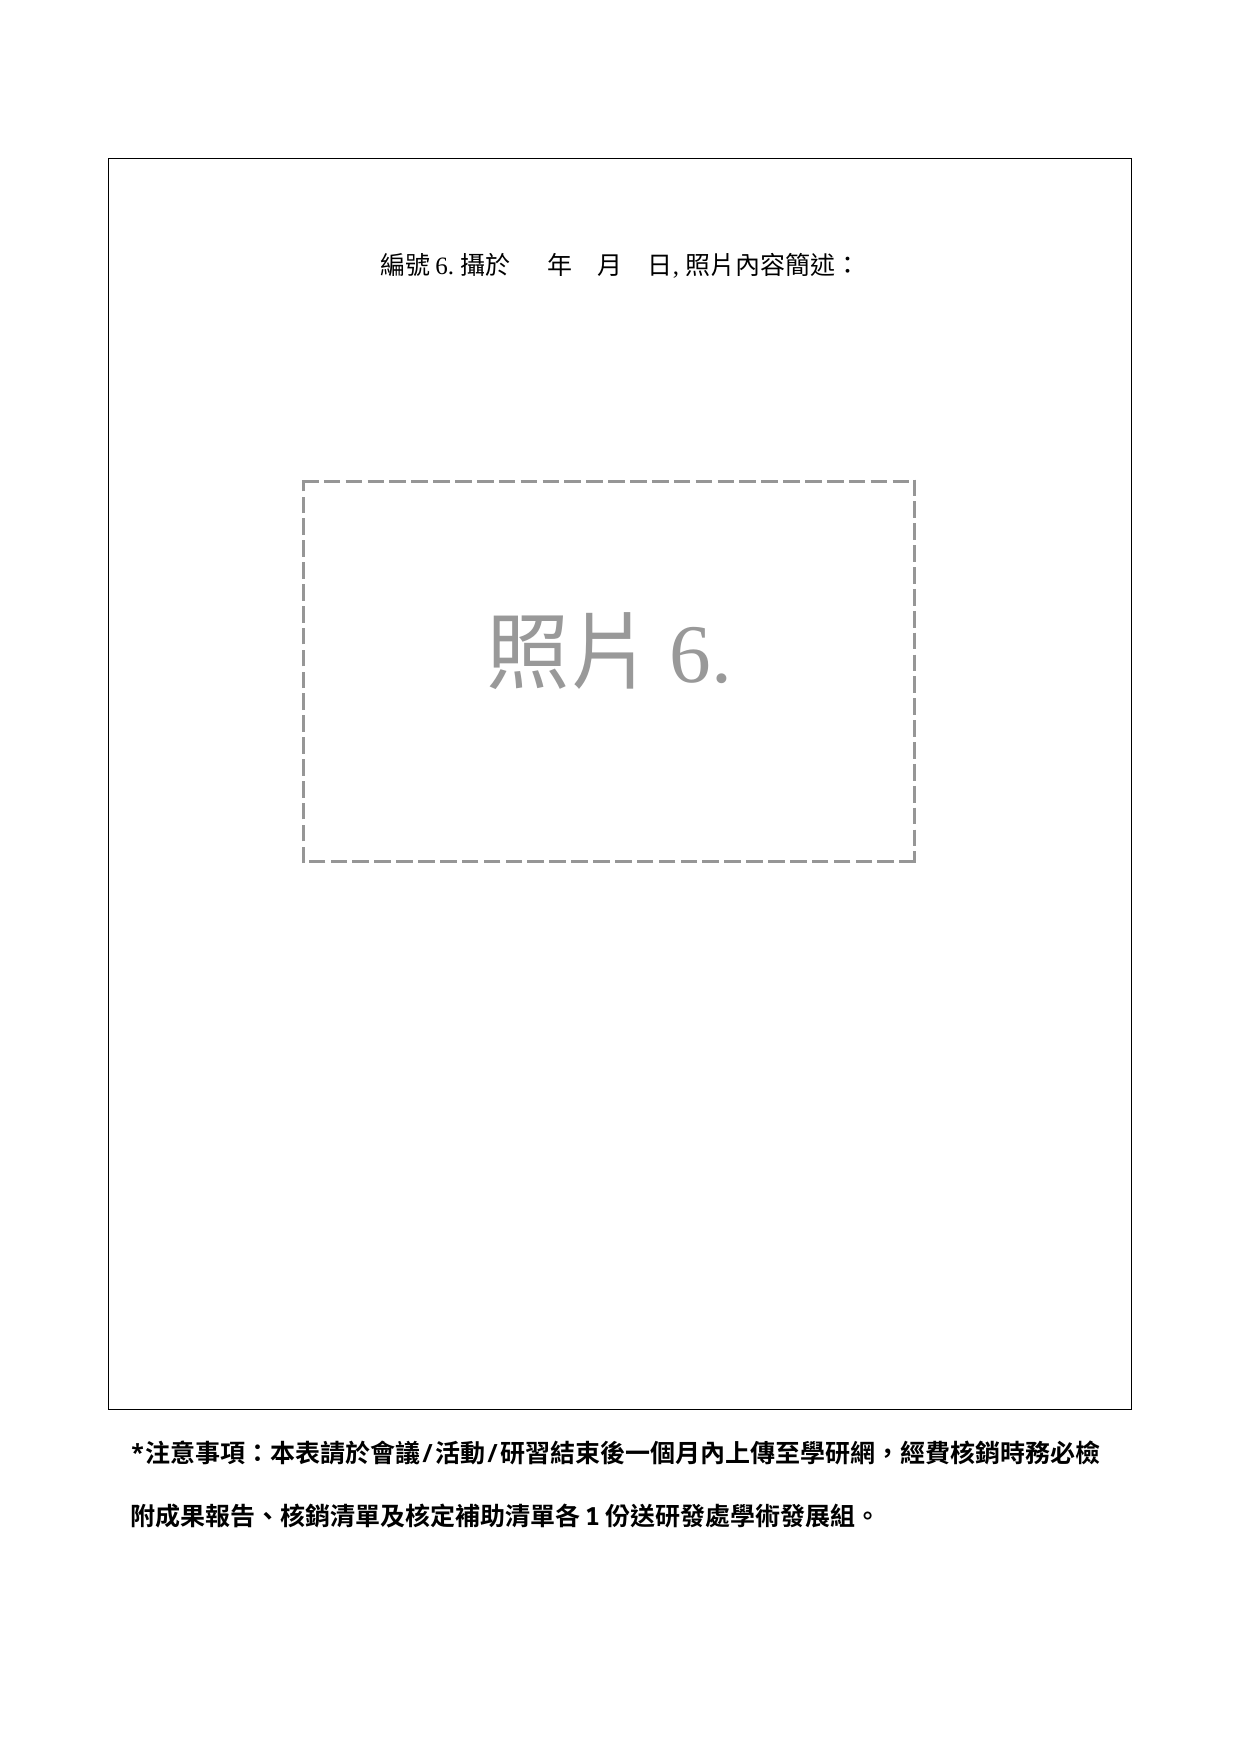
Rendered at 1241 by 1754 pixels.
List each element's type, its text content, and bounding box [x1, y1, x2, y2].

table_cell 編號6. 攝於 年 月 日, 照片內容簡述： [109, 159, 1131, 1409]
text *注意事項：本表請於會議/活動/研習結束後一個月內上傳至學研網，經費核銷時務必檢附成果報告、核銷清單及核定補助清單各1份送研發處學術發展組。 [130, 1410, 1110, 1535]
